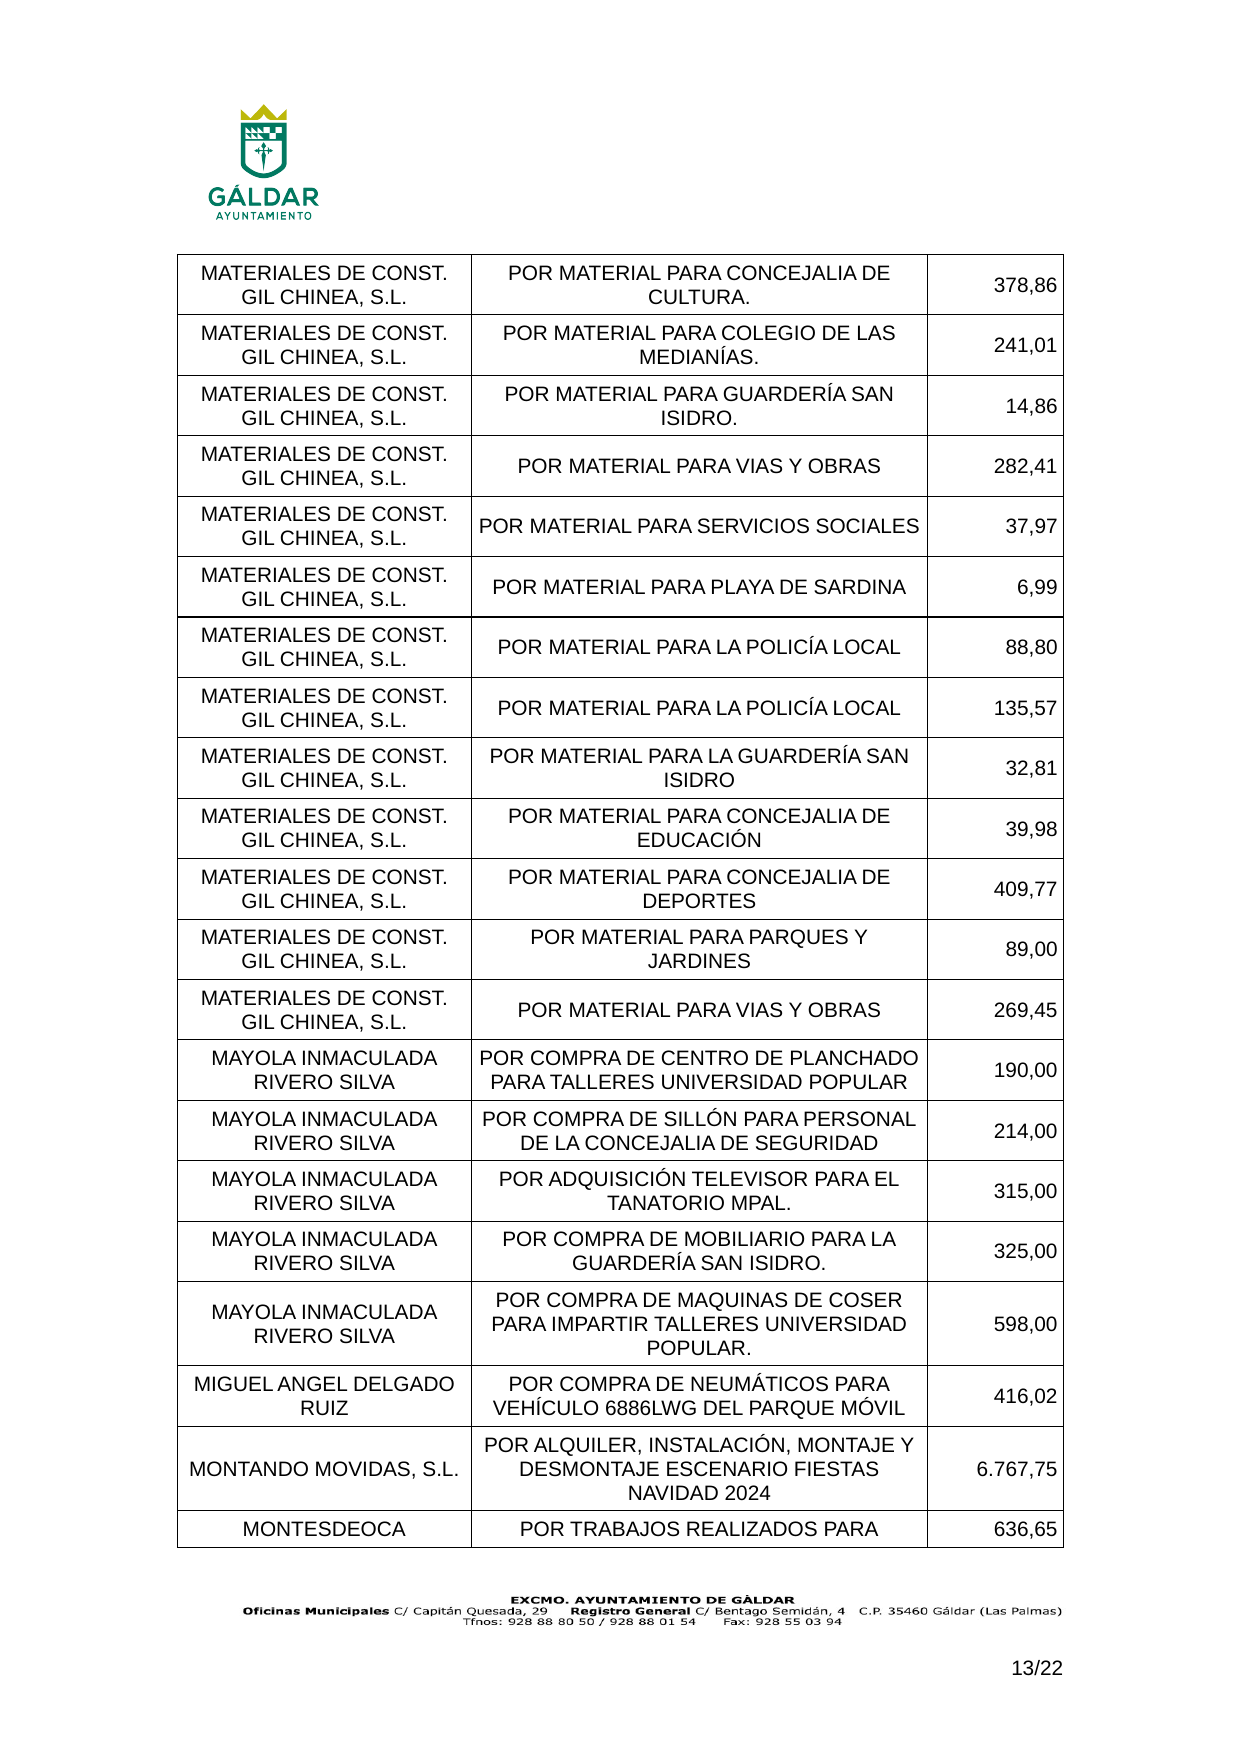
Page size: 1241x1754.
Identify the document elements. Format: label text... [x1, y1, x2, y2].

table_cell 135,57 [928, 678, 1063, 737]
table_cell 32,81 [928, 738, 1063, 798]
table_cell 88,80 [928, 618, 1063, 677]
picture [258, 1595, 1058, 1626]
table_cell 39,98 [928, 799, 1063, 858]
table_cell MATERIALES DE CONST. GIL CHINEA, S.L. [178, 738, 471, 798]
table_cell 409,77 [928, 859, 1063, 918]
table_cell MATERIALES DE CONST. GIL CHINEA, S.L. [178, 678, 471, 737]
table_cell POR MATERIAL PARA CONCEJALIA DE DEPORTES [472, 859, 927, 918]
table_cell 378,86 [928, 255, 1063, 314]
table_cell 416,02 [928, 1366, 1063, 1426]
table_cell 282,41 [928, 436, 1063, 496]
table_cell MIGUEL ANGEL DELGADO RUIZ [178, 1366, 471, 1426]
table_cell POR ALQUILER, INSTALACIÓN, MONTAJE Y DESMONTAJE ESCENARIO FIESTAS NAVIDAD 2024 [472, 1427, 927, 1510]
picture [188, 76, 339, 254]
table_cell POR COMPRA DE MOBILIARIO PARA LA GUARDERÍA SAN ISIDRO. [472, 1222, 927, 1281]
table_cell MATERIALES DE CONST. GIL CHINEA, S.L. [178, 315, 471, 375]
table_cell MAYOLA INMACULADA RIVERO SILVA [178, 1161, 471, 1221]
table_cell 315,00 [928, 1161, 1063, 1221]
table_cell POR MATERIAL PARA PARQUES Y JARDINES [472, 920, 927, 979]
table_cell MATERIALES DE CONST. GIL CHINEA, S.L. [178, 436, 471, 496]
table_cell MONTESDEOCA [178, 1511, 471, 1547]
table_cell 37,97 [928, 497, 1063, 556]
table_cell POR TRABAJOS REALIZADOS PARA [472, 1511, 927, 1547]
table_cell POR MATERIAL PARA COLEGIO DE LAS MEDIANÍAS. [472, 315, 927, 375]
table_cell 636,65 [928, 1511, 1063, 1547]
table_cell MAYOLA INMACULADA RIVERO SILVA [178, 1222, 471, 1281]
table_cell 214,00 [928, 1101, 1063, 1160]
table_cell POR COMPRA DE CENTRO DE PLANCHADO PARA TALLERES UNIVERSIDAD POPULAR [472, 1040, 927, 1100]
table_cell POR MATERIAL PARA LA POLICÍA LOCAL [472, 618, 927, 677]
table_cell 89,00 [928, 920, 1063, 979]
table_cell MATERIALES DE CONST. GIL CHINEA, S.L. [178, 980, 471, 1039]
table_cell POR MATERIAL PARA VIAS Y OBRAS [472, 436, 927, 496]
table_cell MATERIALES DE CONST. GIL CHINEA, S.L. [178, 859, 471, 918]
table_cell POR MATERIAL PARA CONCEJALIA DE EDUCACIÓN [472, 799, 927, 858]
table_cell MATERIALES DE CONST. GIL CHINEA, S.L. [178, 920, 471, 979]
table_cell 6.767,75 [928, 1427, 1063, 1510]
table_cell MAYOLA INMACULADA RIVERO SILVA [178, 1040, 471, 1100]
table_cell POR MATERIAL PARA VIAS Y OBRAS [472, 980, 927, 1039]
table_cell MATERIALES DE CONST. GIL CHINEA, S.L. [178, 557, 471, 616]
table_cell MATERIALES DE CONST. GIL CHINEA, S.L. [178, 376, 471, 435]
table_cell 269,45 [928, 980, 1063, 1039]
table_cell 241,01 [928, 315, 1063, 375]
table_cell 598,00 [928, 1282, 1063, 1365]
table_cell MATERIALES DE CONST. GIL CHINEA, S.L. [178, 618, 471, 677]
table_cell 190,00 [928, 1040, 1063, 1100]
table_cell POR COMPRA DE MAQUINAS DE COSER PARA IMPARTIR TALLERES UNIVERSIDAD POPULAR. [472, 1282, 927, 1365]
table_cell 325,00 [928, 1222, 1063, 1281]
table_cell MATERIALES DE CONST. GIL CHINEA, S.L. [178, 255, 471, 314]
table_cell POR COMPRA DE SILLÓN PARA PERSONAL DE LA CONCEJALIA DE SEGURIDAD [472, 1101, 927, 1160]
table_cell POR MATERIAL PARA PLAYA DE SARDINA [472, 557, 927, 616]
table_cell POR COMPRA DE NEUMÁTICOS PARA VEHÍCULO 6886LWG DEL PARQUE MÓVIL [472, 1366, 927, 1426]
table_cell POR MATERIAL PARA LA POLICÍA LOCAL [472, 678, 927, 737]
table_cell MAYOLA INMACULADA RIVERO SILVA [178, 1282, 471, 1365]
table_cell POR ADQUISICIÓN TELEVISOR PARA EL TANATORIO MPAL. [472, 1161, 927, 1221]
table_cell POR MATERIAL PARA SERVICIOS SOCIALES [472, 497, 927, 556]
table_cell MATERIALES DE CONST. GIL CHINEA, S.L. [178, 497, 471, 556]
table_cell MAYOLA INMACULADA RIVERO SILVA [178, 1101, 471, 1160]
table_cell POR MATERIAL PARA CONCEJALIA DE CULTURA. [472, 255, 927, 314]
table_cell 6,99 [928, 557, 1063, 616]
table_cell 14,86 [928, 376, 1063, 435]
table_cell MONTANDO MOVIDAS, S.L. [178, 1427, 471, 1510]
table_cell POR MATERIAL PARA GUARDERÍA SAN ISIDRO. [472, 376, 927, 435]
table_cell POR MATERIAL PARA LA GUARDERÍA SAN ISIDRO [472, 738, 927, 798]
table_cell MATERIALES DE CONST. GIL CHINEA, S.L. [178, 799, 471, 858]
